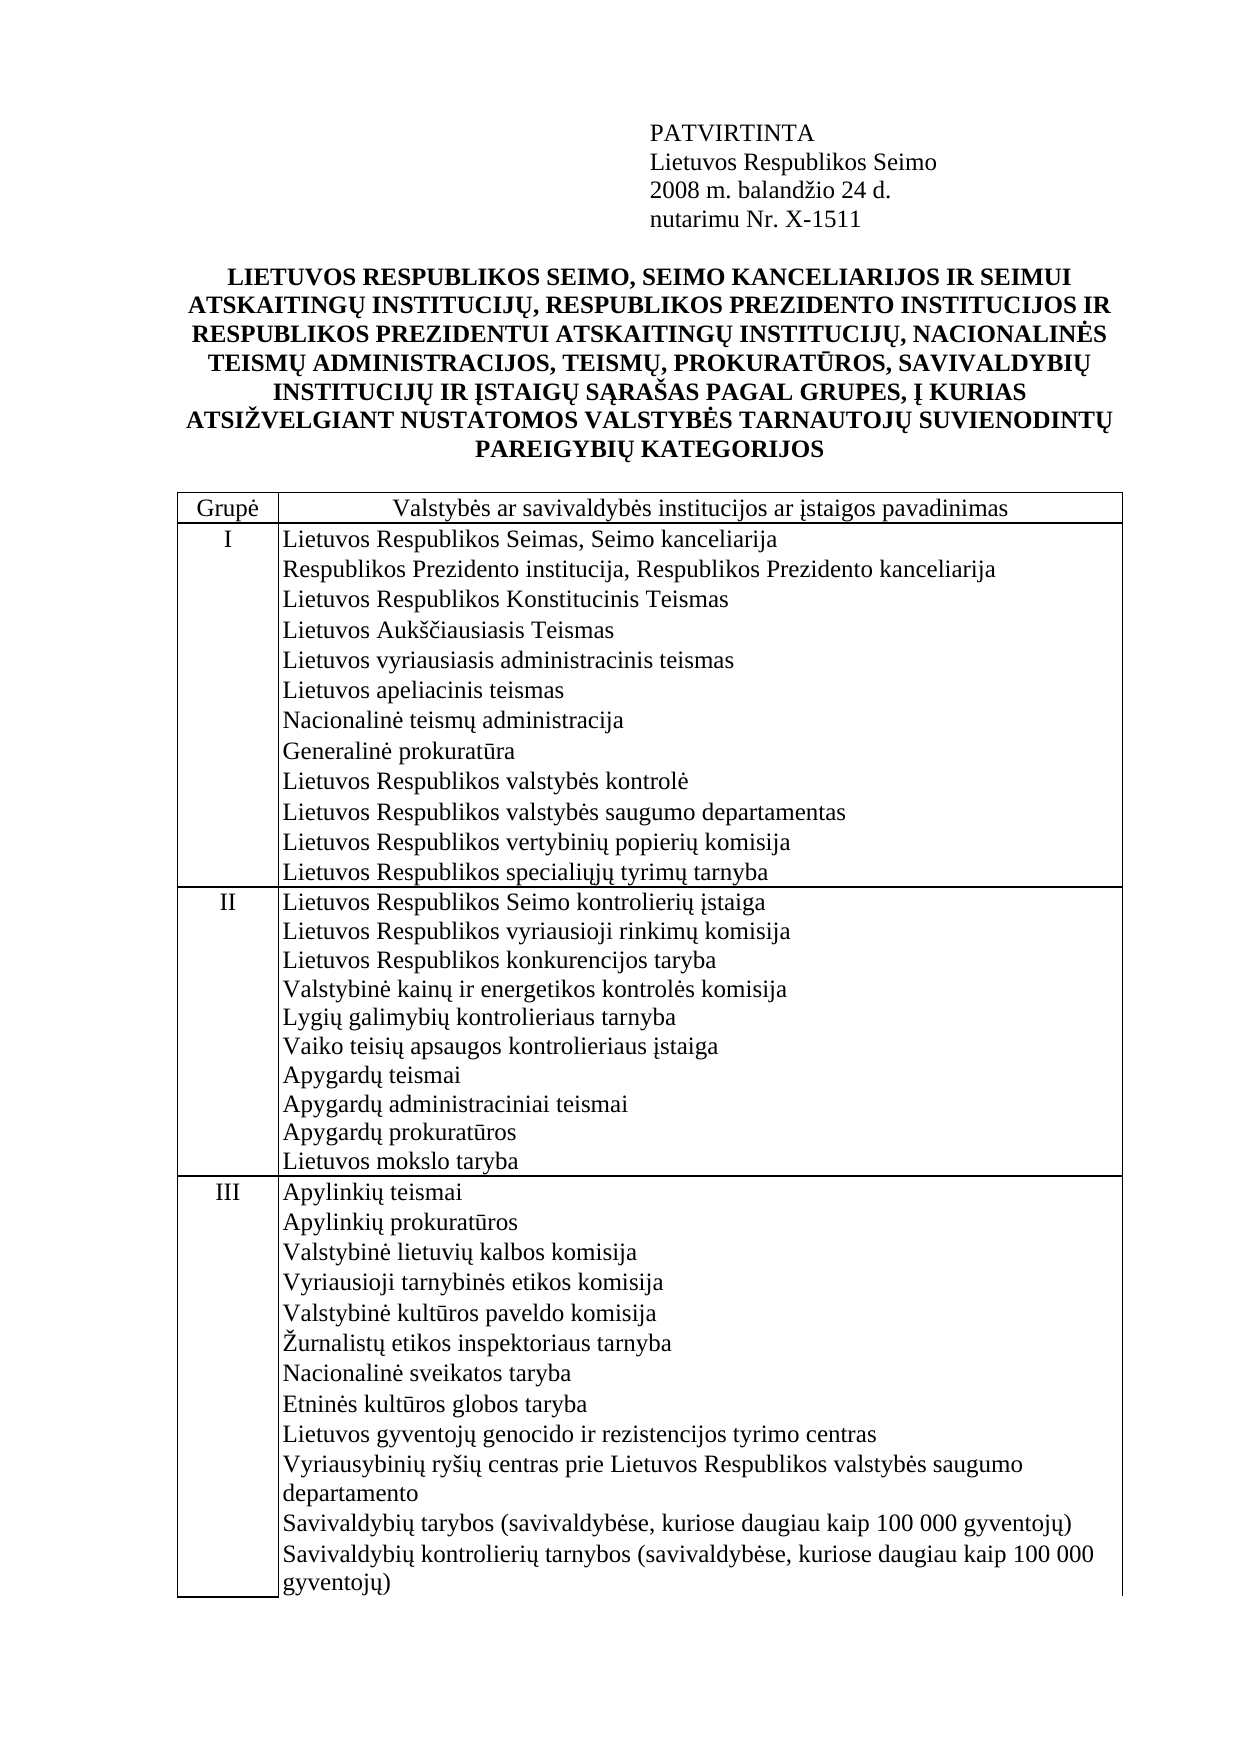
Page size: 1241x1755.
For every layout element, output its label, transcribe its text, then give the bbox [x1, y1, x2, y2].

table_cell Savivaldybių tarybos (savivaldybėse, kuriose daugiau kaip 100 000 gyventojų) [279, 1507, 1122, 1537]
table_header Grupė [178, 493, 278, 522]
table_cell Lietuvos Respublikos valstybės saugumo departamentas [279, 795, 1122, 825]
text LIETUVOS RESPUBLIKOS SEIMO, SEIMO KANCELIARIJOS IR SEIMUI ATSKAITINGŲ INSTITUCIJŲ, RESPUBLIKOS PREZIDENTO INSTITUCIJOS IR RESPUBLIKOS PREZIDENTUI ATSKAITINGŲ INSTITUCIJŲ, NACIONALINĖS TEISMŲ ADMINISTRACIJOS, TEISMŲ, PROKURATŪROS, SAVIVALDYBIŲ INSTITUCIJŲ IR ĮSTAIGŲ SĄRAŠAS PAGAL GRUPES, Į KURIAS ATSIŽVELGIANT NUSTATOMOS VALSTYBĖS TARNAUTOJŲ SUVIENODINTŲ PAREIGYBIŲ KATEGORIJOS [177, 262, 1122, 463]
text Lietuvos Respublikos Seimo [649, 147, 1122, 176]
table_cell Lietuvos gyventojų genocido ir rezistencijos tyrimo centras [279, 1418, 1122, 1448]
table_header Valstybės ar savivaldybės institucijos ar įstaigos pavadinimas [279, 493, 1122, 522]
table_cell Lietuvos Respublikos specialiųjų tyrimų tarnyba [279, 856, 1122, 886]
table_cell III [178, 1177, 278, 1596]
table_cell I [178, 524, 278, 886]
text PATVIRTINTA [649, 118, 1122, 147]
table_cell Generalinė prokuratūra [279, 734, 1122, 765]
table_cell Nacionalinė teismų administracija [279, 704, 1122, 734]
table_cell Lietuvos Respublikos valstybės kontrolė [279, 765, 1122, 795]
table_cell Lietuvos Respublikos Seimas, Seimo kanceliarija [279, 524, 1122, 552]
table_cell Vyriausybinių ryšių centras prie Lietuvos Respublikos valstybės saugumo departamento [279, 1448, 1122, 1507]
table_cell Lietuvos vyriausiasis administracinis teismas [279, 644, 1122, 674]
text nutarimu Nr. X-1511 [649, 204, 1122, 233]
table_cell Lietuvos Respublikos Konstitucinis Teismas [279, 583, 1122, 613]
table_cell Lietuvos apeliacinis teismas [279, 674, 1122, 704]
text 2008 m. balandžio 24 d. [649, 176, 1122, 204]
table_cell Lietuvos Aukščiausiasis Teismas [279, 613, 1122, 643]
table_cell Apylinkių prokuratūros [279, 1205, 1122, 1236]
table_cell II [178, 888, 278, 1175]
table_cell Valstybinė kultūros paveldo komisija [279, 1296, 1122, 1327]
table_cell Apylinkių teismai [279, 1177, 1122, 1205]
table_cell Nacionalinė sveikatos taryba [279, 1357, 1122, 1387]
table_cell Lietuvos Respublikos Seimo kontrolierių įstaiga Lietuvos Respublikos vyriausioji rinkimų komisija Lietuvos Respublikos konkurencijos taryba Valstybinė kainų ir energetikos kontrolės komisija Lygių galimybių kontrolieriaus tarnyba Vaiko teisių apsaugos kontrolieriaus įstaiga Apygardų teismai Apygardų administraciniai teismai Apygardų prokuratūros Lietuvos mokslo taryba [279, 888, 1122, 1175]
table_cell Respublikos Prezidento institucija, Respublikos Prezidento kanceliarija [279, 553, 1122, 583]
table_cell Žurnalistų etikos inspektoriaus tarnyba [279, 1327, 1122, 1357]
table_cell Vyriausioji tarnybinės etikos komisija [279, 1266, 1122, 1296]
table_cell Savivaldybių kontrolierių tarnybos (savivaldybėse, kuriose daugiau kaip 100 000 gyventojų) [279, 1537, 1122, 1596]
table_cell Valstybinė lietuvių kalbos komisija [279, 1236, 1122, 1266]
table_cell Etninės kultūros globos taryba [279, 1387, 1122, 1417]
table_cell Lietuvos Respublikos vertybinių popierių komisija [279, 825, 1122, 856]
